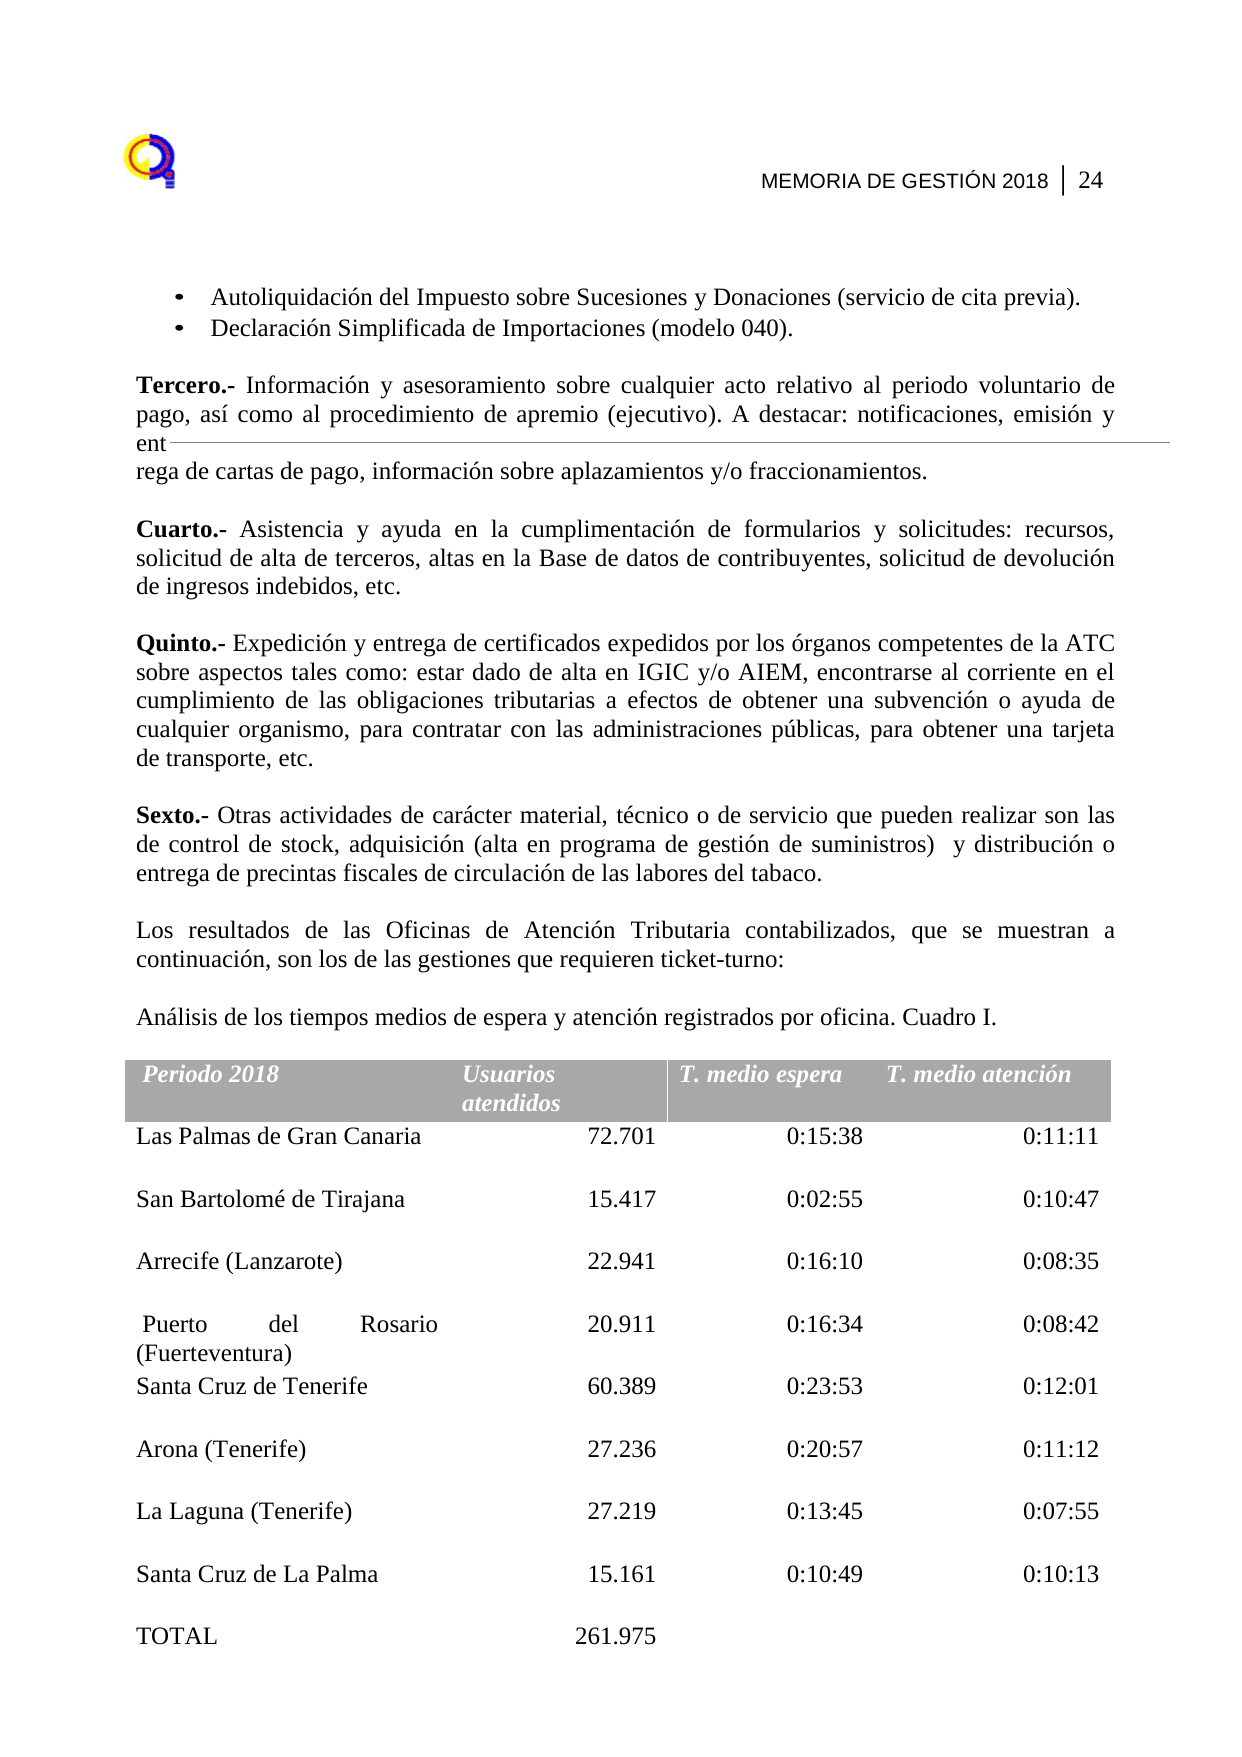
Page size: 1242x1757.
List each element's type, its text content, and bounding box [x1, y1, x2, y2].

text Tercero.- Información y asesoramiento sobre cualquier acto relativo al periodo voluntario de pago, así como al procedimiento de apremio (ejecutivo). A destacar: notificaciones, emisión y entrega de cartas de pago, información sobre aplazamientos y/o fraccionamientos. [136, 370, 1116, 485]
table_cell 15.161 [568, 1544, 667, 1606]
table_cell [451, 1419, 568, 1481]
table_cell 0:10:13 [874, 1544, 1111, 1606]
table_cell 60.389 [568, 1356, 667, 1418]
table_cell TOTAL [125, 1606, 451, 1660]
table_cell [451, 1356, 568, 1418]
table_cell [451, 1481, 568, 1543]
table_cell [451, 1294, 568, 1356]
table_cell 72.701 [568, 1122, 667, 1168]
table_cell [451, 1544, 568, 1606]
table_cell San Bartolomé de Tirajana [125, 1169, 451, 1231]
table_cell 0:12:01 [874, 1356, 1111, 1418]
text Cuarto.- Asistencia y ayuda en la cumplimentación de formularios y solicitudes: recursos, solicitud de alta de terceros, altas en la Base de datos de contribuyentes, solicitud de devolución de ingresos indebidos, etc. [136, 514, 1115, 600]
text (Fuerteventura) [1111, 1338, 1125, 1366]
table_cell [451, 1122, 568, 1168]
table_cell 0:16:10 [668, 1231, 874, 1293]
text • Autoliquidación del Impuesto sobre Sucesiones y Donaciones (servicio de cita previa). [173, 282, 1125, 311]
table_cell 0:20:57 [668, 1419, 874, 1481]
table_cell 27.219 [568, 1481, 667, 1543]
table_cell 0:23:53 [668, 1356, 874, 1418]
table_cell 0:11:11 [874, 1122, 1111, 1168]
table_cell La Laguna (Tenerife) [125, 1481, 451, 1543]
table_header Usuarios atendidos [451, 1060, 568, 1122]
table_cell [451, 1231, 568, 1293]
table_cell 0:10:47 [874, 1169, 1111, 1231]
table_cell 0:11:12 [874, 1419, 1111, 1481]
text Quinto.- Expedición y entrega de certificados expedidos por los órganos competentes de la ATC sobre aspectos tales como: estar dado de alta en IGIC y/o AIEM, encontrarse al corriente en el cumplimiento de las obligaciones tributarias a efectos de obtener una subvención o ayuda de cualquier organismo, para contratar con las administraciones públicas, para obtener una tarjeta de transporte, etc. [136, 629, 1115, 771]
table_cell 0:07:55 [874, 1481, 1111, 1543]
table_cell Arrecife (Lanzarote) [125, 1231, 451, 1293]
table_cell Arona (Tenerife) [125, 1419, 451, 1481]
table_cell Las Palmas de Gran Canaria [125, 1122, 451, 1168]
table_header Periodo 2018 [125, 1060, 451, 1122]
table_cell Puerto del Rosario [125, 1294, 451, 1356]
text • Declaración Simplificada de Importaciones (modelo 040). [173, 313, 1125, 341]
table_cell [874, 1606, 1111, 1660]
table_cell 0:16:34 [668, 1294, 874, 1356]
table_header T. medio espera [668, 1060, 874, 1122]
table_cell 0:15:38 [668, 1122, 874, 1168]
table_cell [451, 1606, 568, 1660]
table_cell 0:02:55 [668, 1169, 874, 1231]
table_cell 27.236 [568, 1419, 667, 1481]
table_header T. medio atención [874, 1060, 1111, 1122]
table_cell [668, 1606, 874, 1660]
text Los resultados de las Oficinas de Atención Tributaria contabilizados, que se muestran a continuación, son los de las gestiones que requieren ticket-turno: [136, 915, 1115, 973]
text Análisis de los tiempos medios de espera y atención registrados por oficina. Cuadro I. [136, 1001, 1002, 1030]
table_cell 22.941 [568, 1231, 667, 1293]
table_cell 261.975 [568, 1606, 667, 1660]
table_cell 0:10:49 [668, 1544, 874, 1606]
table_cell 15.417 [568, 1169, 667, 1231]
table_cell [451, 1169, 568, 1231]
table_cell 20.911 [568, 1294, 667, 1356]
table_header [568, 1060, 667, 1122]
picture [110, 133, 187, 189]
table_cell 0:13:45 [668, 1481, 874, 1543]
table_cell Santa Cruz de Tenerife [125, 1356, 451, 1418]
table_cell Santa Cruz de La Palma [125, 1544, 451, 1606]
table_cell 0:08:42 [874, 1294, 1111, 1356]
table_cell 0:08:35 [874, 1231, 1111, 1293]
text Sexto.- Otras actividades de carácter material, técnico o de servicio que pueden realizar son las de control de stock, adquisición (alta en programa de gestión de suministros) y distribución o entrega de precintas fiscales de circulación de las labores del tabaco. [136, 800, 1115, 886]
